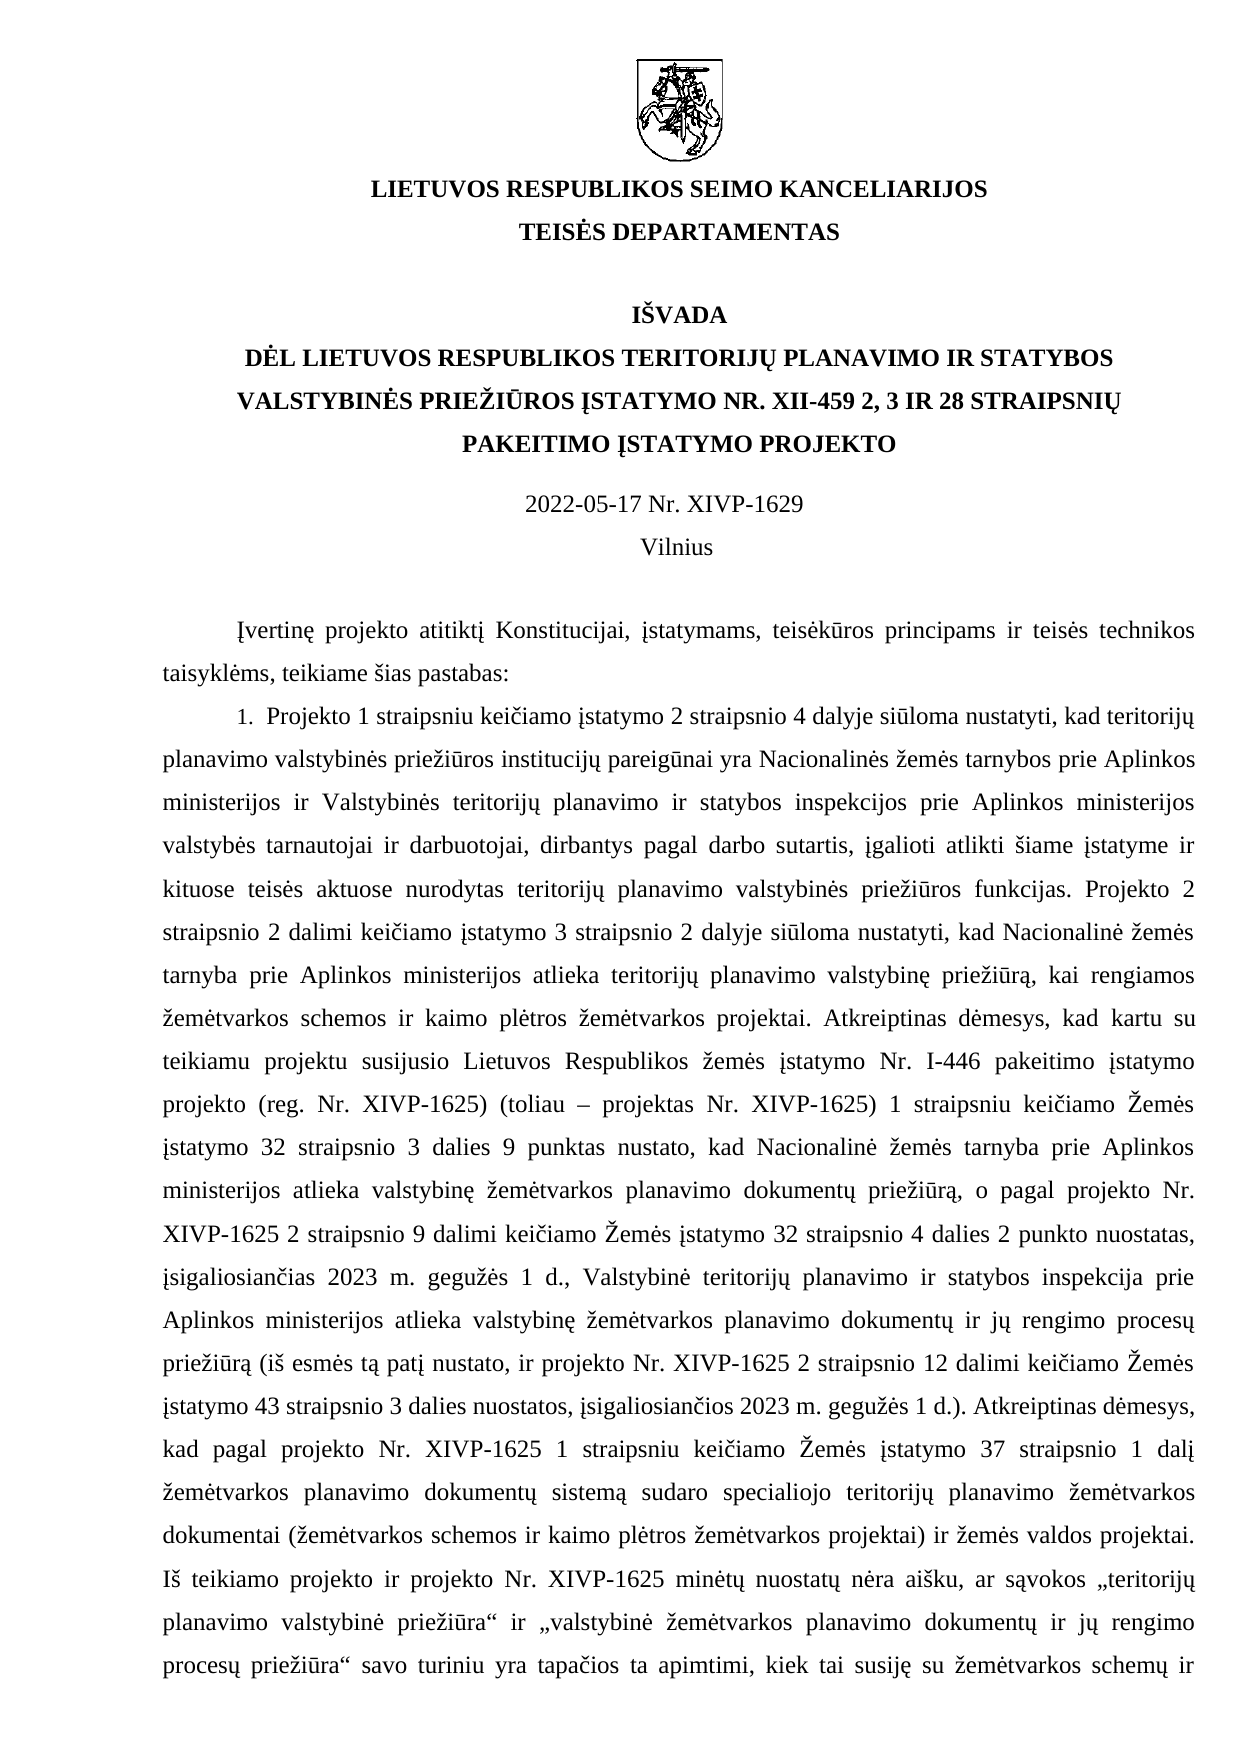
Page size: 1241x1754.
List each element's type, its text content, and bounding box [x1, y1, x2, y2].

subtitle TEISĖS DEPARTAMENTAS [162, 217, 1196, 246]
text DĖL LIETUVOS RESPUBLIKOS TERITORIJŲ PLANAVIMO IR STATYBOS VALSTYBINĖS PRIEŽIŪROS ĮSTATYMO NR. XII-459 2, 3 IR 28 STRAIPSNIŲ PAKEITIMO ĮSTATYMO PROJEKTO [162, 343, 1196, 458]
text IŠVADA [162, 300, 1196, 329]
list Projekto 1 straipsniu keičiamo įstatymo 2 straipsnio 4 dalyje siūloma nustatyti, kad teritorijų planavimo valstybinės priežiūros institucijų pareigūnai yra Nacionalinės žemės tarnybos prie Aplinkos ministerijos ir Valstybinės teritorijų planavimo ir statybos inspekcijos prie Aplinkos ministerijos valstybės tarnautojai ir darbuotojai, dirbantys pagal darbo sutartis, įgalioti atlikti šiame įstatyme ir kituose teisės aktuose nurodytas teritorijų planavimo valstybinės priežiūros funkcijas. Projekto 2 straipsnio 2 dalimi keičiamo įstatymo 3 straipsnio 2 dalyje siūloma nustatyti, kad Nacionalinė žemės tarnyba prie Aplinkos ministerijos atlieka teritorijų planavimo valstybinę priežiūrą, kai rengiamos žemėtvarkos schemos ir kaimo plėtros žemėtvarkos projektai. Atkreiptinas dėmesys, kad kartu su teikiamu projektu susijusio Lietuvos Respublikos žemės įstatymo Nr. I-446 pakeitimo įstatymo projekto (reg. Nr. XIVP-1625) (toliau – projektas Nr. XIVP-1625) 1 straipsniu keičiamo Žemės įstatymo 32 straipsnio 3 dalies 9 punktas nustato, kad Nacionalinė žemės tarnyba prie Aplinkos ministerijos atlieka valstybinę žemėtvarkos planavimo dokumentų priežiūrą, o pagal projekto Nr. XIVP-1625 2 straipsnio 9 dalimi keičiamo Žemės įstatymo 32 straipsnio 4 dalies 2 punkto nuostatas, įsigaliosiančias 2023 m. gegužės 1 d., Valstybinė teritorijų planavimo ir statybos inspekcija prie Aplinkos ministerijos atlieka valstybinę žemėtvarkos planavimo dokumentų ir jų rengimo procesų priežiūrą (iš esmės tą patį nustato, ir projekto Nr. XIVP-1625 2 straipsnio 12 dalimi keičiamo Žemės įstatymo 43 straipsnio 3 dalies nuostatos, įsigaliosiančios 2023 m. gegužės 1 d.). Atkreiptinas dėmesys, kad pagal projekto Nr. XIVP-1625 1 straipsniu keičiamo Žemės įstatymo 37 straipsnio 1 dalį žemėtvarkos planavimo dokumentų sistemą sudaro specialiojo teritorijų planavimo žemėtvarkos dokumentai (žemėtvarkos schemos ir kaimo plėtros žemėtvarkos projektai) ir žemės valdos projektai. Iš teikiamo projekto ir projekto Nr. XIVP-1625 minėtų nuostatų nėra aišku, ar sąvokos „teritorijų planavimo valstybinė priežiūra“ ir „valstybinė žemėtvarkos planavimo dokumentų ir jų rengimo procesų priežiūra“ savo turiniu yra tapačios ta apimtimi, kiek tai susiję su žemėtvarkos schemų ir [162, 701, 1196, 1679]
text LIETUVOS RESPUBLIKOS SEIMO KANCELIARIJOS [162, 174, 1196, 203]
text Įvertinę projekto atitiktį Konstitucijai, įstatymams, teisėkūros principams ir teisės technikos taisyklėms, teikiame šias pastabas: [162, 615, 1196, 687]
text Vilnius [502, 532, 1196, 561]
text 2022-05-17 Nr. XIVP-1629 [432, 489, 1196, 518]
